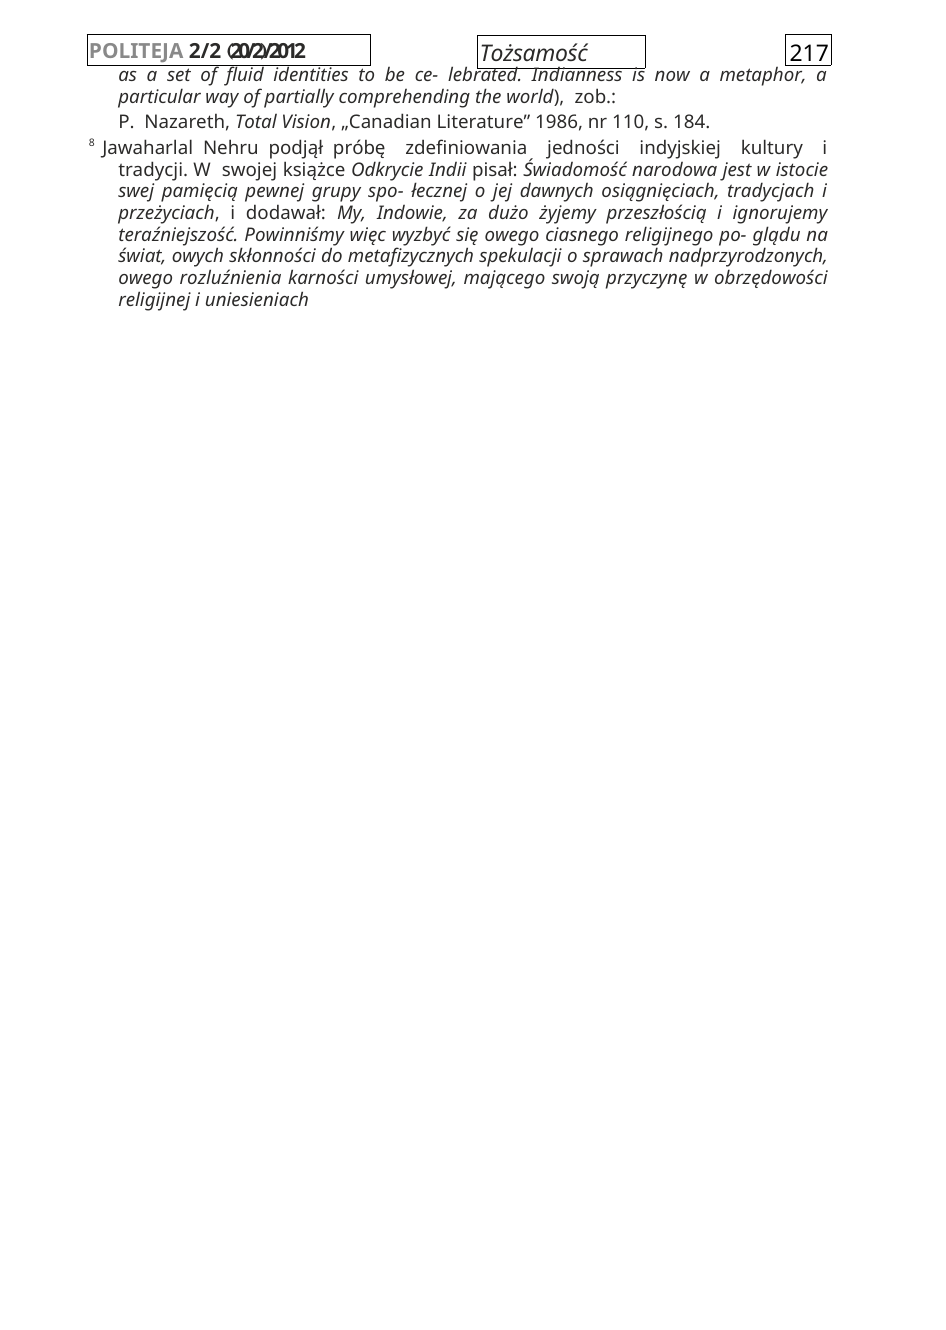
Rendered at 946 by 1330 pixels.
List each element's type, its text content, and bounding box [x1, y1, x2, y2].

text P. Nazareth, Total Vision, „Canadian Literature” 1986, nr 110, s. 184. [118, 108, 839, 133]
text as a set of fluid identities to be ce- lebrated. Indianness is now a metaphor, a particular way of partially comprehending the world), zob.: [88, 64, 828, 108]
text 8 Jawaharlal Nehru podjął próbę zdefiniowania jedności indyjskiej kultury i tradycji. W swojej książce Odkrycie Indii pisał: Świadomość narodowa jest w istocie swej pamięcią pewnej grupy spo- łecznej o jej dawnych osiągnięciach, tradycjach i przeżyciach, i dodawał: My, Indowie, za dużo żyjemy przeszłością i ignorujemy teraźniejszość. Powinniśmy więc wyzbyć się owego ciasnego religijnego po- glądu na świat, owych skłonności do metafizycznych spekulacji o sprawach nadprzyrodzonych, owego rozluźnienia karności umysłowej, mającego swoją przyczynę w obrzędowości religijnej i uniesieniach [88, 137, 828, 310]
